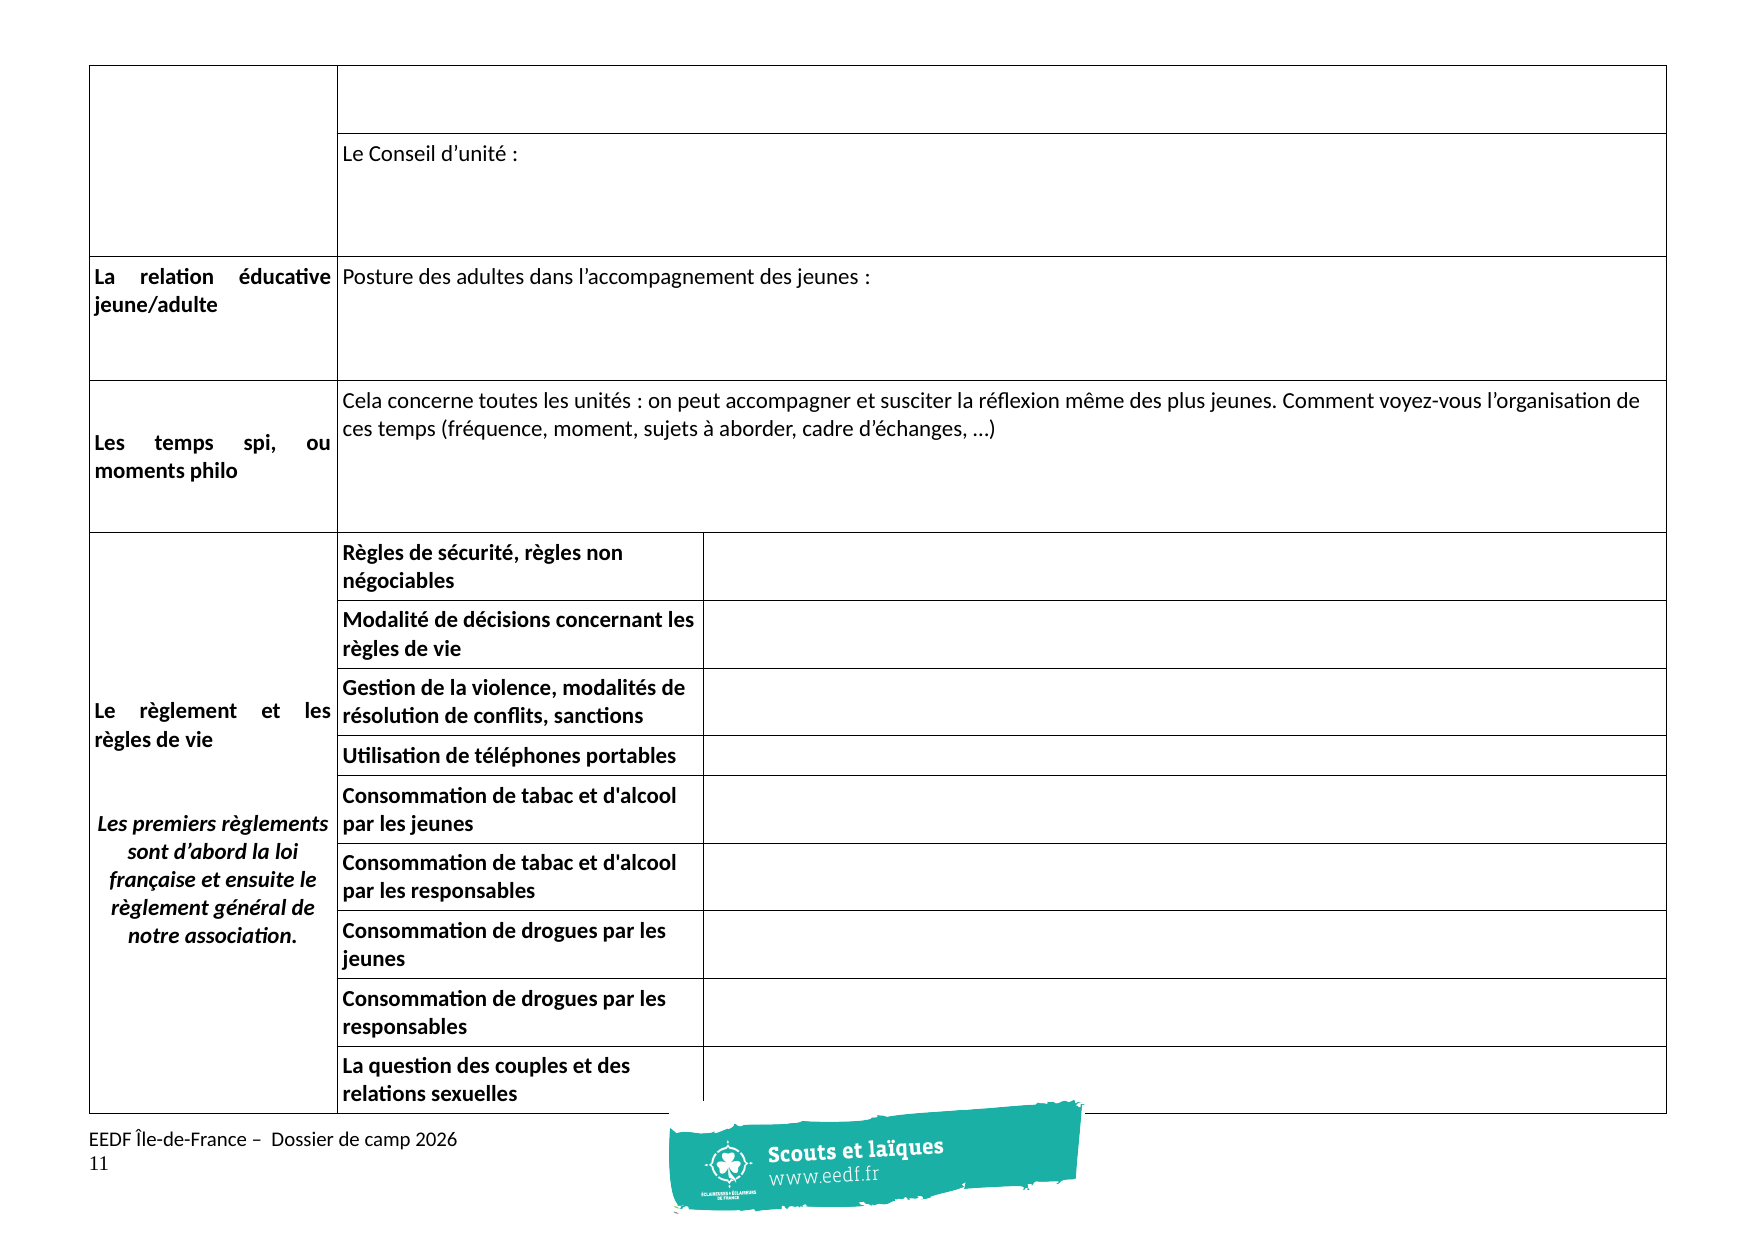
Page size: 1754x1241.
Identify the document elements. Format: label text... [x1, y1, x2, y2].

table_cell Cela concerne toutes les unités : on peut accompagner et susciter la réflexion même des plus jeunes. Comment voyez-vous l’organisation de ces temps (fréquence, moment, sujets à aborder, cadre d’échanges, …) [338, 381, 1666, 532]
table_cell [704, 844, 1666, 910]
table_cell [704, 669, 1666, 735]
table_cell [90, 66, 337, 256]
table_cell Consommation de drogues par les responsables [338, 979, 703, 1046]
table_cell Posture des adultes dans l’accompagnement des jeunes : [338, 257, 1666, 380]
table_cell [704, 601, 1666, 667]
table_cell [704, 1047, 1666, 1113]
table_cell Le règlement et les règles de vie Les premiers règlements sont d’abord la loi française et ensuite le règlement général de notre association. [90, 533, 337, 1113]
table_cell Gestion de la violence, modalités de résolution de conflits, sanctions [338, 669, 703, 735]
table_cell [704, 533, 1666, 600]
table_cell Utilisation de téléphones portables [338, 736, 703, 775]
table_cell [704, 736, 1666, 775]
table_cell Consommation de tabac et d'alcool par les jeunes [338, 776, 703, 842]
picture [669, 1100, 1085, 1214]
table_cell Consommation de drogues par les jeunes [338, 911, 703, 978]
table_cell [704, 776, 1666, 842]
table_cell Règles de sécurité, règles non négociables [338, 533, 703, 600]
table_cell Les temps spi, ou moments philo [90, 381, 337, 532]
table_cell Consommation de tabac et d'alcool par les responsables [338, 844, 703, 910]
table_cell Le Conseil d’unité : [338, 134, 1666, 256]
table_cell La relation éducative jeune/adulte [90, 257, 337, 380]
table_cell Modalité de décisions concernant les règles de vie [338, 601, 703, 667]
table_cell [704, 979, 1666, 1046]
table_cell [338, 66, 1666, 133]
table_cell [704, 911, 1666, 978]
table_cell La question des couples et des relations sexuelles [338, 1047, 703, 1113]
